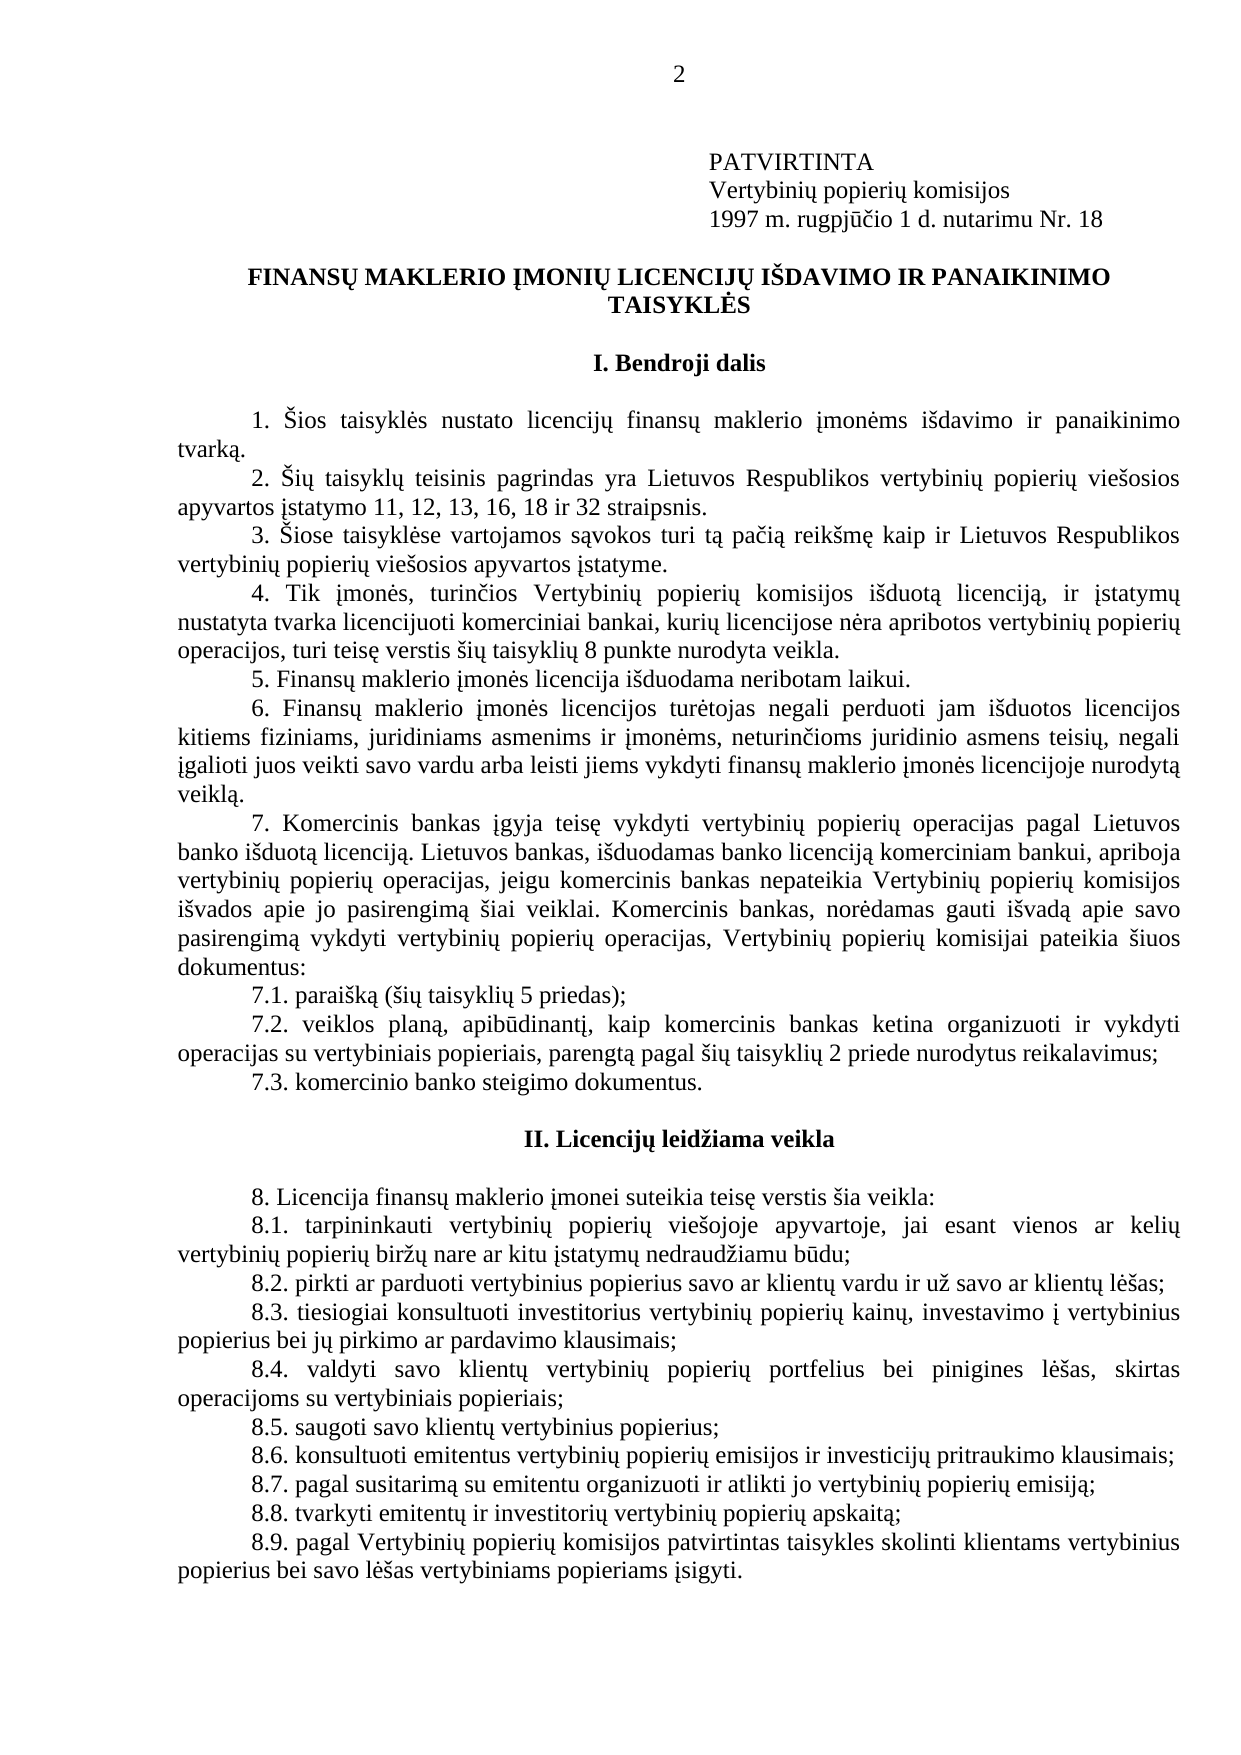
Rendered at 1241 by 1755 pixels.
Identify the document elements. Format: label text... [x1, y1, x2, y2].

text 1. Šios taisyklės nustato licencijų finansų maklerio įmonėms išdavimo ir panaikinimo tvarką. [177, 406, 1181, 463]
text 7.1. paraišką (šių taisyklių 5 priedas); [177, 981, 1181, 1009]
text 5. Finansų maklerio įmonės licencija išduodama neribotam laikui. [177, 664, 1181, 693]
text 4. Tik įmonės, turinčios Vertybinių popierių komisijos išduotą licenciją, ir įstatymų nustatyta tvarka licencijuoti komerciniai bankai, kurių licencijose nėra apribotos vertybinių popierių operacijos, turi teisę verstis šių taisyklių 8 punkte nurodyta veikla. [177, 578, 1181, 664]
text 1997 m. rugpjūčio 1 d. nutarimu Nr. 18 [177, 204, 1181, 233]
text 8.4. valdyti savo klientų vertybinių popierių portfelius bei pinigines lėšas, skirtas operacijoms su vertybiniais popieriais; [177, 1354, 1181, 1412]
text 8.9. pagal Vertybinių popierių komisijos patvirtintas taisykles skolinti klientams vertybinius popierius bei savo lėšas vertybiniams popieriams įsigyti. [177, 1527, 1181, 1584]
text 8.6. konsultuoti emitentus vertybinių popierių emisijos ir investicijų pritraukimo klausimais; [177, 1441, 1181, 1469]
text 3. Šiose taisyklėse vartojamos sąvokos turi tą pačią reikšmę kaip ir Lietuvos Respublikos vertybinių popierių viešosios apyvartos įstatyme. [177, 521, 1181, 578]
text 7.3. komercinio banko steigimo dokumentus. [177, 1067, 1181, 1096]
text Vertybinių popierių komisijos [177, 176, 1181, 204]
text 8.2. pirkti ar parduoti vertybinius popierius savo ar klientų vardu ir už savo ar klientų lėšas; [177, 1268, 1181, 1297]
text 2. Šių taisyklų teisinis pagrindas yra Lietuvos Respublikos vertybinių popierių viešosios apyvartos įstatymo 11, 12, 13, 16, 18 ir 32 straipsnis. [177, 463, 1181, 521]
text 6. Finansų maklerio įmonės licencijos turėtojas negali perduoti jam išduotos licencijos kitiems fiziniams, juridiniams asmenims ir įmonėms, neturinčioms juridinio asmens teisių, negali įgalioti juos veikti savo vardu arba leisti jiems vykdyti finansų maklerio įmonės licencijoje nurodytą veiklą. [177, 693, 1181, 808]
text 8.7. pagal susitarimą su emitentu organizuoti ir atlikti jo vertybinių popierių emisiją; [177, 1469, 1181, 1498]
text II. Licencijų leidžiama veikla [177, 1124, 1181, 1153]
text I. Bendroji dalis [177, 348, 1181, 377]
text Patvirtinta [177, 147, 1181, 176]
text Finansų maklerio įmonių licencijų išdavimo ir panaikinimo taisyklės [177, 262, 1181, 319]
text 8. Licencija finansų maklerio įmonei suteikia teisę verstis šia veikla: [177, 1182, 1181, 1211]
text 8.5. saugoti savo klientų vertybinius popierius; [177, 1412, 1181, 1441]
text 8.1. tarpininkauti vertybinių popierių viešojoje apyvartoje, jai esant vienos ar kelių vertybinių popierių biržų nare ar kitu įstatymų nedraudžiamu būdu; [177, 1211, 1181, 1268]
text 8.3. tiesiogiai konsultuoti investitorius vertybinių popierių kainų, investavimo į vertybinius popierius bei jų pirkimo ar pardavimo klausimais; [177, 1297, 1181, 1354]
text 7. Komercinis bankas įgyja teisę vykdyti vertybinių popierių operacijas pagal Lietuvos banko išduotą licenciją. Lietuvos bankas, išduodamas banko licenciją komerciniam bankui, apriboja vertybinių popierių operacijas, jeigu komercinis bankas nepateikia Vertybinių popierių komisijos išvados apie jo pasirengimą šiai veiklai. Komercinis bankas, norėdamas gauti išvadą apie savo pasirengimą vykdyti vertybinių popierių operacijas, Vertybinių popierių komisijai pateikia šiuos dokumentus: [177, 808, 1181, 981]
text 7.2. veiklos planą, apibūdinantį, kaip komercinis bankas ketina organizuoti ir vykdyti operacijas su vertybiniais popieriais, parengtą pagal šių taisyklių 2 priede nurodytus reikalavimus; [177, 1009, 1181, 1067]
text 8.8. tvarkyti emitentų ir investitorių vertybinių popierių apskaitą; [177, 1498, 1181, 1527]
